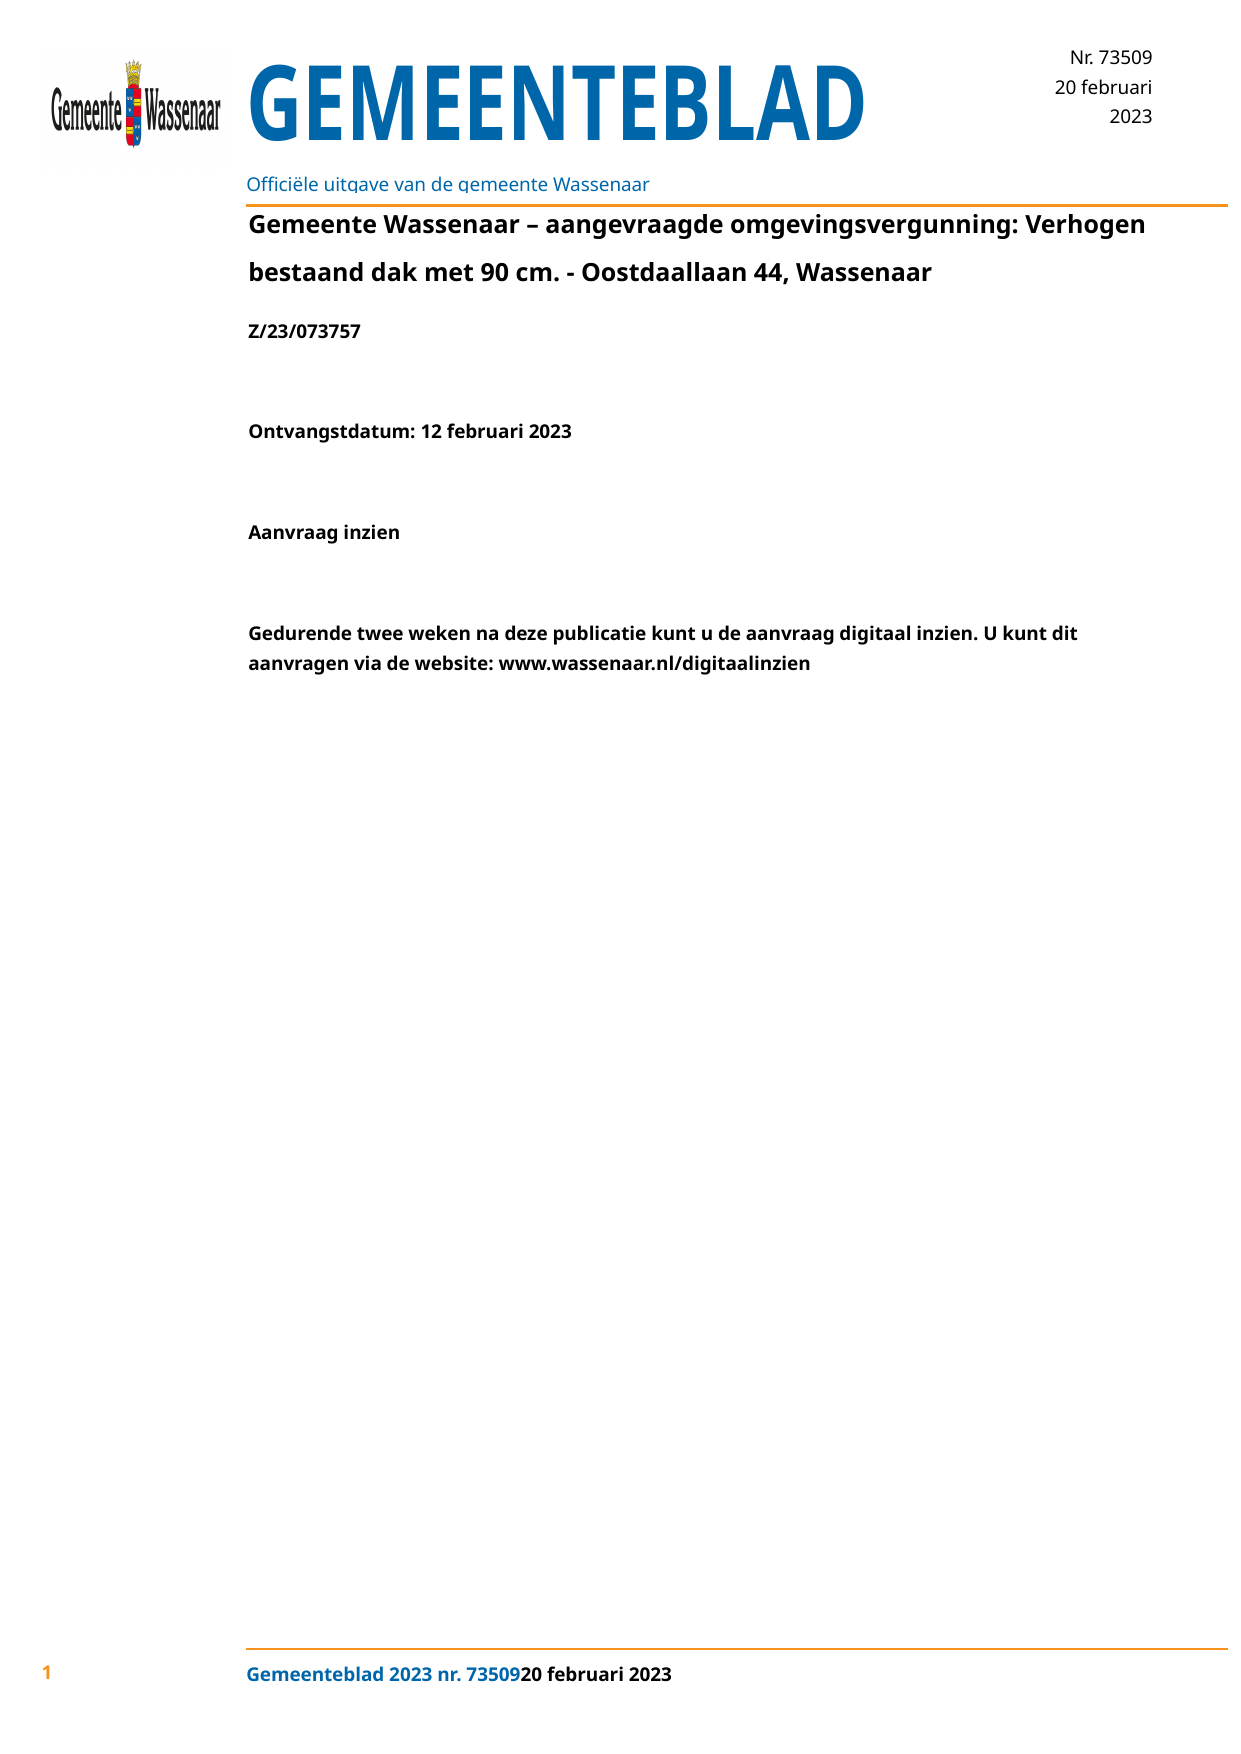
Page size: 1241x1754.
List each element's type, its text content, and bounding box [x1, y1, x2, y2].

picture [41, 47, 231, 172]
text Gedurende twee weken na deze publicatie kunt u de aanvraag digitaal inzien. U kunt dit aanvragen via de website: www.wassenaar.nl/digitaalinzien [248, 620, 1152, 676]
text Z/23/073757 [248, 318, 1152, 344]
text Ontvangstdatum: 12 februari 2023 [248, 419, 1152, 444]
text Aanvraag inzien [248, 519, 1152, 545]
text Gemeente Wassenaar – aangevraagde omgevingsvergunning: Verhogen bestaand dak met 90 cm. - Oostdaallaan 44, Wassenaar [248, 207, 1152, 288]
